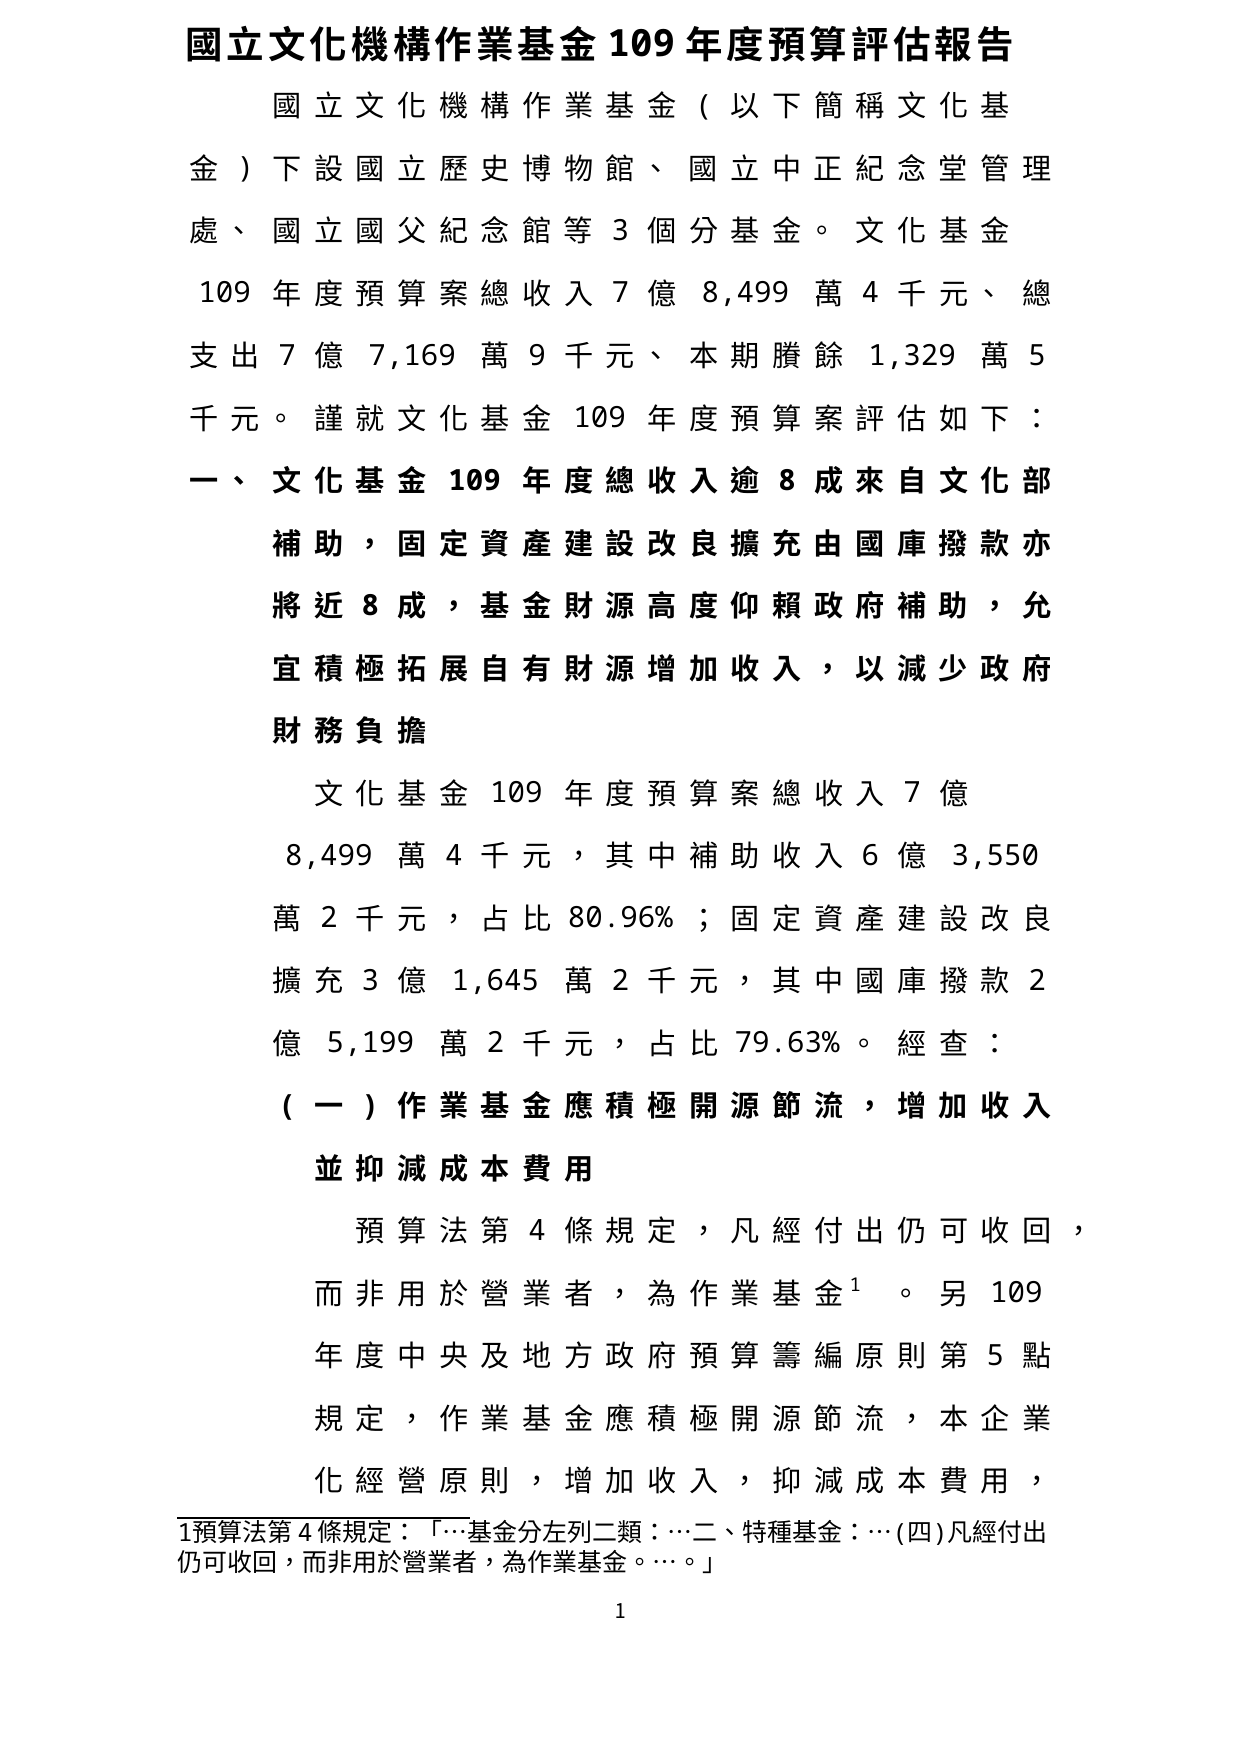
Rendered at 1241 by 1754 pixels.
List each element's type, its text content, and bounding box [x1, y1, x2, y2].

text 一、文化基金109年度總收入逾8成來自文化部補助，固定資產建設改良擴充由國庫撥款亦將近8成，基金財源高度仰賴政府補助，允宜積極拓展自有財源增加收入，以減少政府財務負擔 [183, 437, 1058, 750]
text 國立文化機構作業基金(以下簡稱文化基金)下設國立歷史博物館、國立中正紀念堂管理處、國立國父紀念館等3個分基金。文化基金109年度預算案總收入7億8,499萬4千元、總支出7億7,169萬9千元、本期賸餘1,329萬5千元。謹就文化基金109年度預算案評估如下： [183, 62, 1058, 437]
text 預算法第4條規定，凡經付出仍可收回，而非用於營業者，為作業基金。另109年度中央及地方政府預算籌編原則第5點規定，作業基金應積極開源節流，本企業化經營原則，增加收入，抑減成本費用，以提升經營績效。 [271, 1187, 1058, 1500]
text 國立文化機構作業基金109年度預算評估報告 [183, 0, 1058, 62]
text (一)作業基金應積極開源節流，增加收入並抑減成本費用 [242, 1062, 1058, 1187]
text 預算法第4條規定：「…基金分左列二類：…二、特種基金：…(四)凡經付出仍可收回，而非用於營業者，為作業基金。…。」 [177, 1518, 1063, 1577]
text 文化基金109年度預算案總收入7億8,499萬4千元，其中補助收入6億3,550萬2千元，占比80.96%；固定資產建設改良擴充3億1,645萬2千元，其中國庫撥款2億5,199萬2千元，占比79.63%。經查： [242, 750, 1058, 1062]
